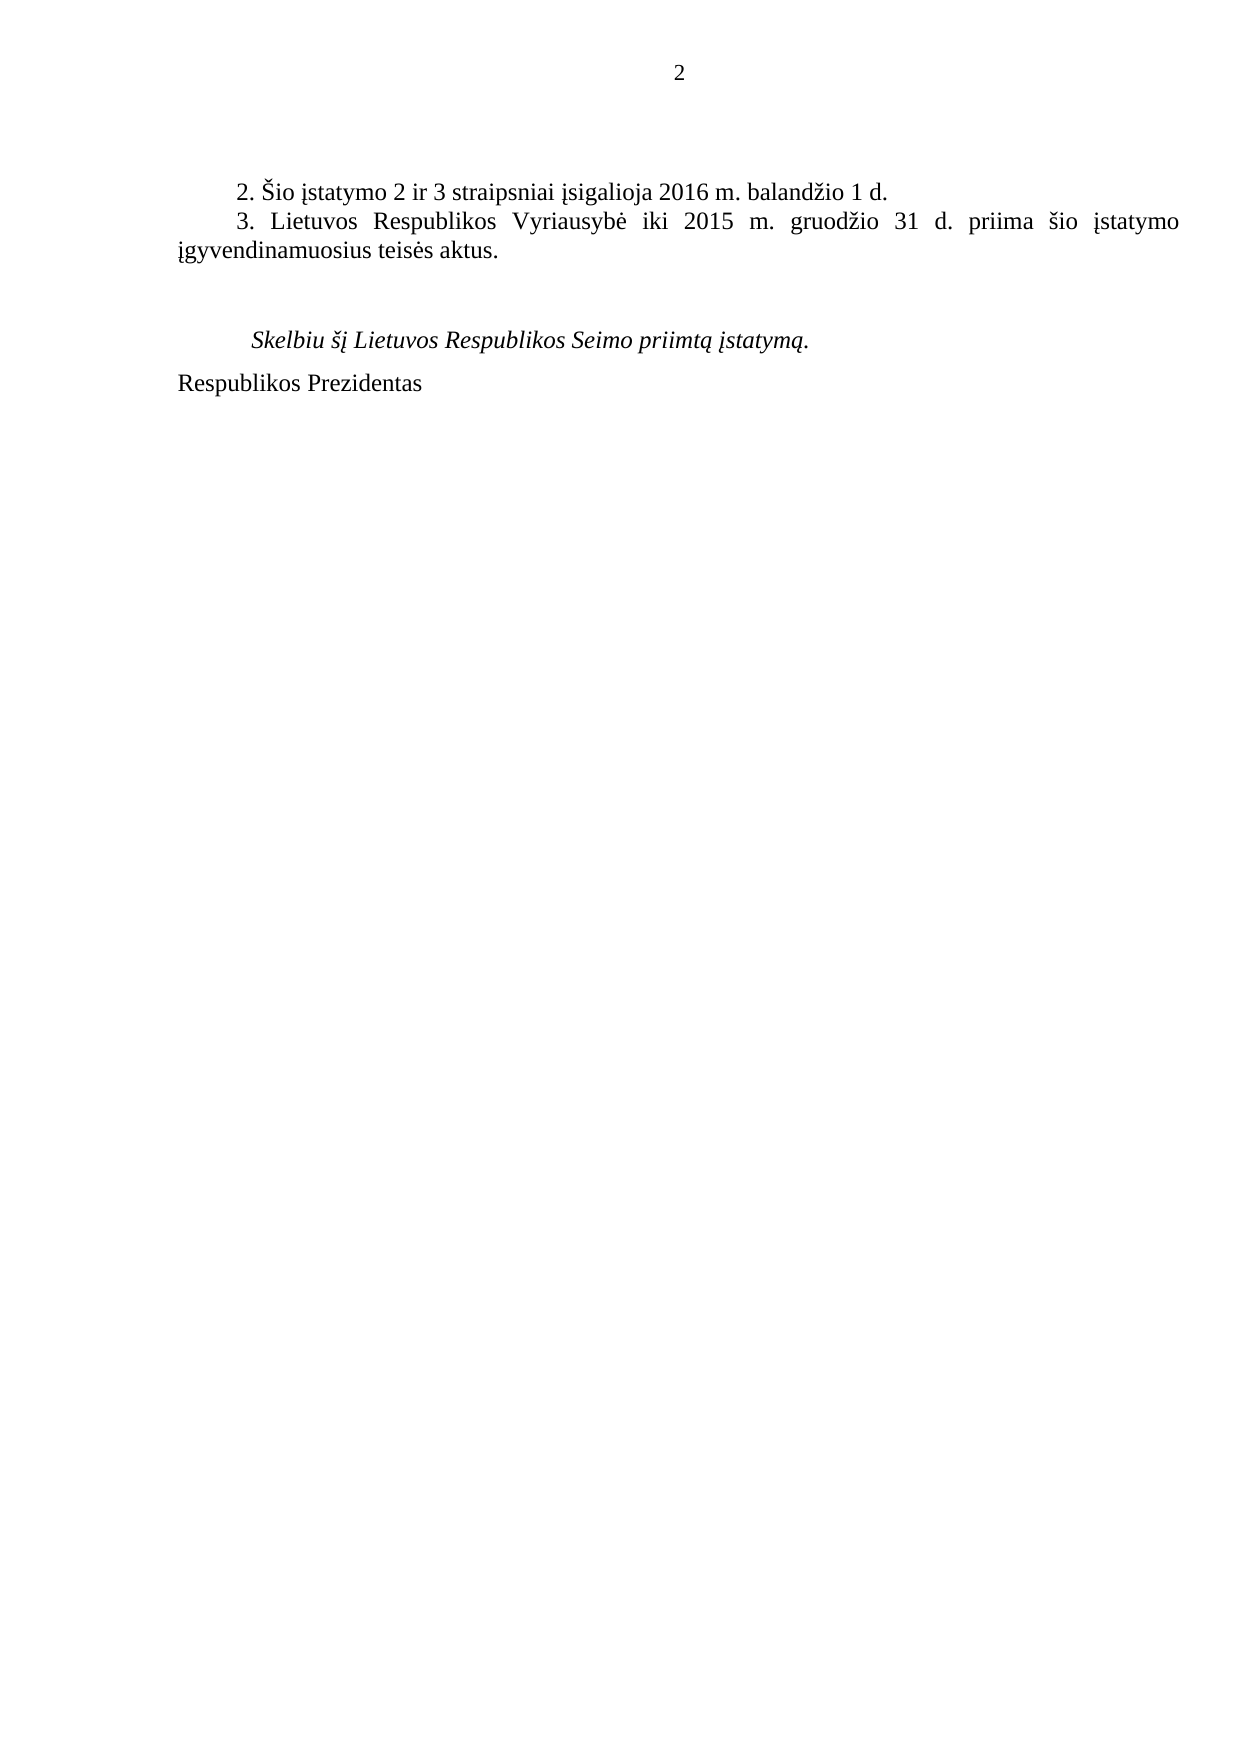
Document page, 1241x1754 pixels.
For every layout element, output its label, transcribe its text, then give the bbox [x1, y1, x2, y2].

text 3. Lietuvos Respublikos Vyriausybė iki 2015 m. gruodžio 31 d. priima šio įstatymo įgyvendinamuosius teisės aktus. [177, 206, 1181, 263]
text Skelbiu šį Lietuvos Respublikos Seimo priimtą įstatymą. [177, 325, 1181, 354]
text 2. Šio įstatymo 2 ir 3 straipsniai įsigalioja 2016 m. balandžio 1 d. [177, 177, 1181, 206]
text Respublikos Prezidentas [177, 368, 1181, 397]
